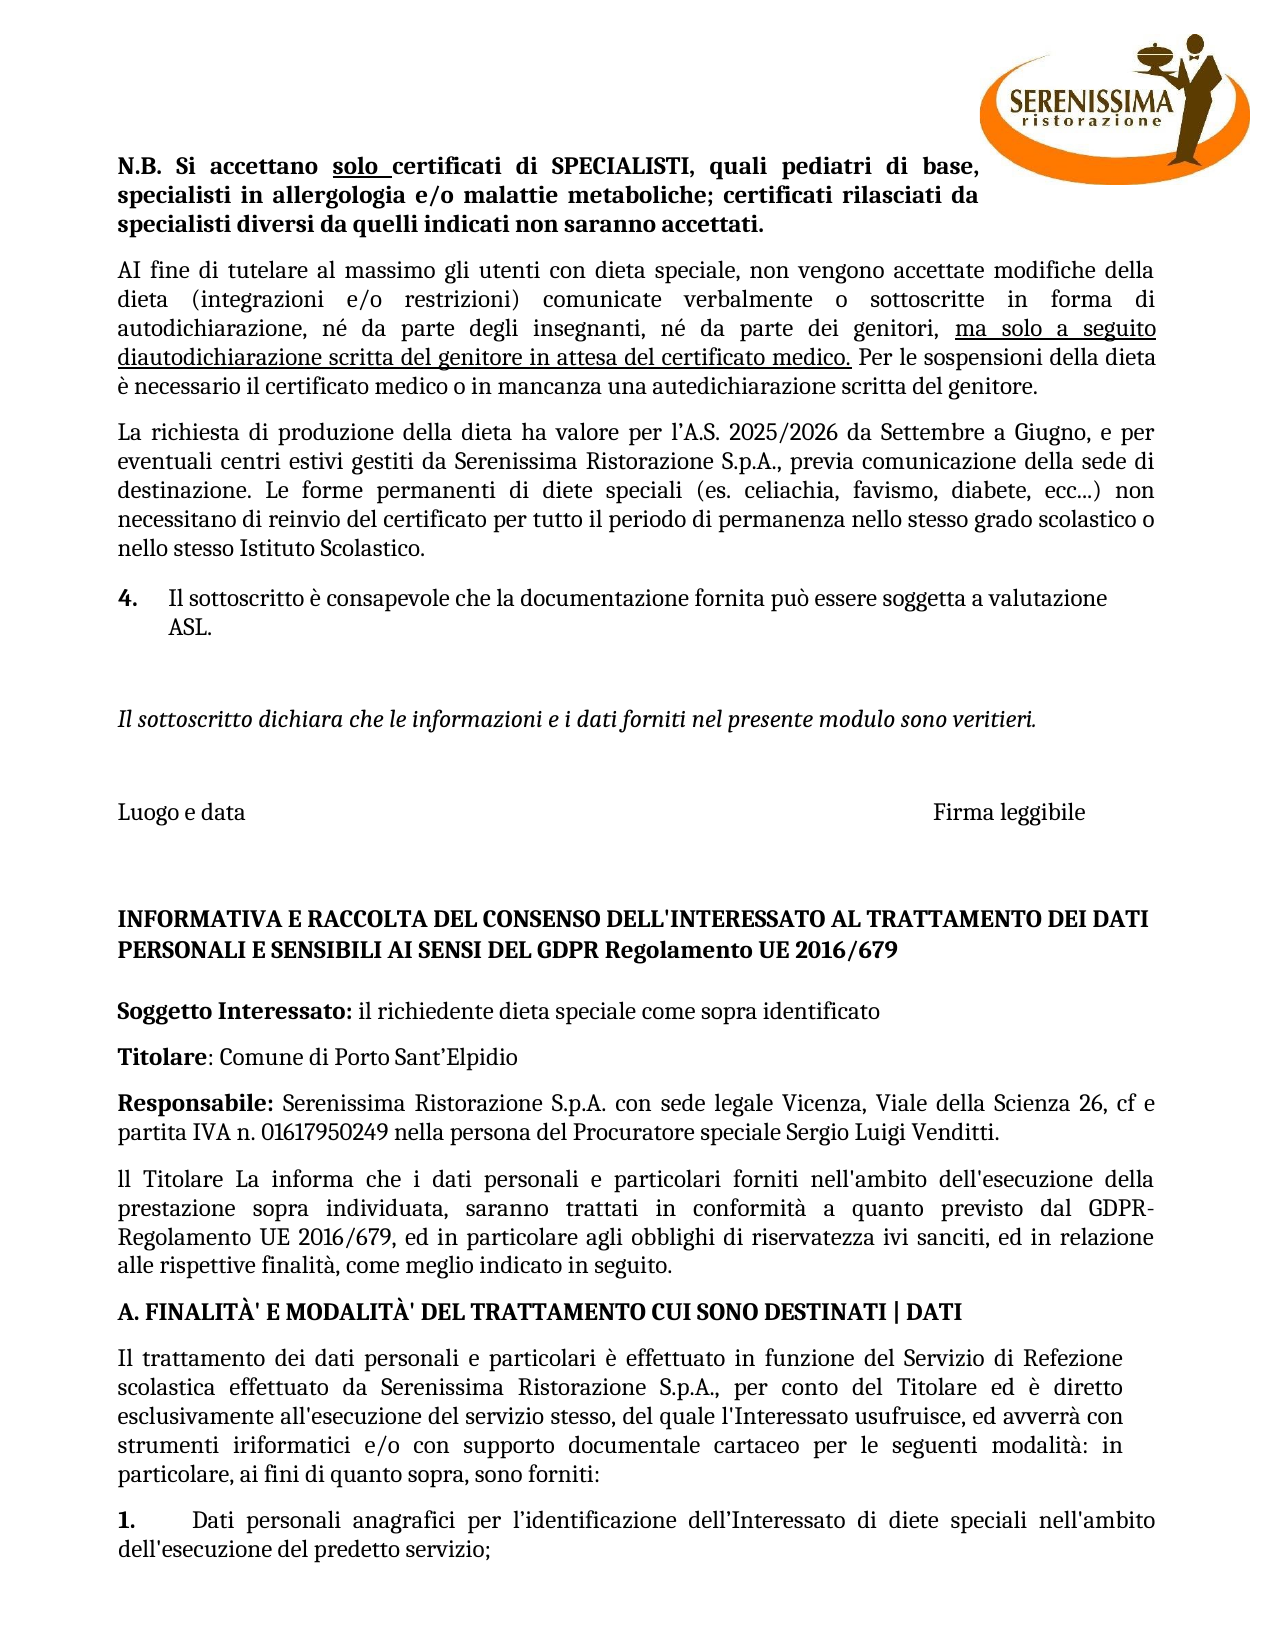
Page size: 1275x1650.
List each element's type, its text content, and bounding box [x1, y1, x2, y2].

text Soggetto Interessato: il richiedente dieta speciale come sopra identificato [117, 997, 1156, 1025]
text INFORMATIVA E RACCOLTA DEL CONSENSO DELL'INTERESSATO AL TRATTAMENTO DEI DATI PERSONALI E SENSIBILI AI SENSI DEL GDPR Regolamento UE 2016/679 [117, 905, 1156, 964]
text Il sottoscritto dichiara che le informazioni e i dati forniti nel presente modulo sono veritieri. [117, 705, 1156, 734]
text N.B. Si accettano solo certificati di SPECIALISTI, quali pediatri di base, specialisti in allergologia e/o malattie metaboliche; certificati rilasciati da specialisti diversi da quelli indicati non saranno accettati. [117, 152, 1156, 238]
text Responsabile: Serenissima Ristorazione S.p.A. con sede legale Vicenza, Viale della Scienza 26, cf e partita IVA n. 01617950249 nella persona del Procuratore speciale Sergio Luigi Venditti. [117, 1089, 1156, 1147]
text Luogo e data Firma leggibile [117, 798, 1156, 827]
text A. FINALITÀ' E MODALITÀ' DEL TRATTAMENTO CUI SONO DESTINATI | DATI [117, 1298, 1156, 1327]
list Dati personali anagrafici per l’identificazione dell’Interessato di diete speciali nell'ambito dell'esecuzione del predetto servizio; [118, 1506, 1156, 1564]
text ll Titolare La informa che i dati personali e particolari forniti nell'ambito dell'esecuzione della prestazione sopra individuata, saranno trattati in conformità a quanto previsto dal GDPR- Regolamento UE 2016/679, ed in particolare agli obblighi di riservatezza ivi sanciti, ed in relazione alle rispettive finalità, come meglio indicato in seguito. [117, 1164, 1156, 1280]
text Il trattamento dei dati personali e particolari è effettuato in funzione del Servizio di Refezione scolastica effettuato da Serenissima Ristorazione S.p.A., per conto del Titolare ed è diretto esclusivamente all'esecuzione del servizio stesso, del quale l'Interessato usufruisce, ed avverrà con strumenti iriformatici e/o con supporto documentale cartaceo per le seguenti modalità: in particolare, ai fini di quanto sopra, sono forniti: [117, 1344, 1125, 1489]
text Titolare: Comune di Porto Sant’Elpidio [117, 1043, 1156, 1072]
text AI fine di tutelare al massimo gli utenti con dieta speciale, non vengono accettate modifiche della dieta (integrazioni e/o restrizioni) comunicate verbalmente o sottoscritte in forma di autodichiarazione, né da parte degli insegnanti, né da parte dei genitori, ma solo a seguito diautodichiarazione scritta del genitore in attesa del certificato medico. Per le sospensioni della dieta è necessario il certificato medico o in mancanza una autedichiarazione scritta del genitore. [117, 256, 1156, 401]
list Il sottoscritto è consapevole che la documentazione fornita può essere soggetta a valutazione ASL. [118, 584, 1156, 642]
text La richiesta di produzione della dieta ha valore per l’A.S. 2025/2026 da Settembre a Giugno, e per eventuali centri estivi gestiti da Serenissima Ristorazione S.p.A., previa comunicazione della sede di destinazione. Le forme permanenti di diete speciali (es. celiachia, favismo, diabete, ecc...) non necessitano di reinvio del certificato per tutto il periodo di permanenza nello stesso grado scolastico o nello stesso Istituto Scolastico. [117, 418, 1156, 563]
